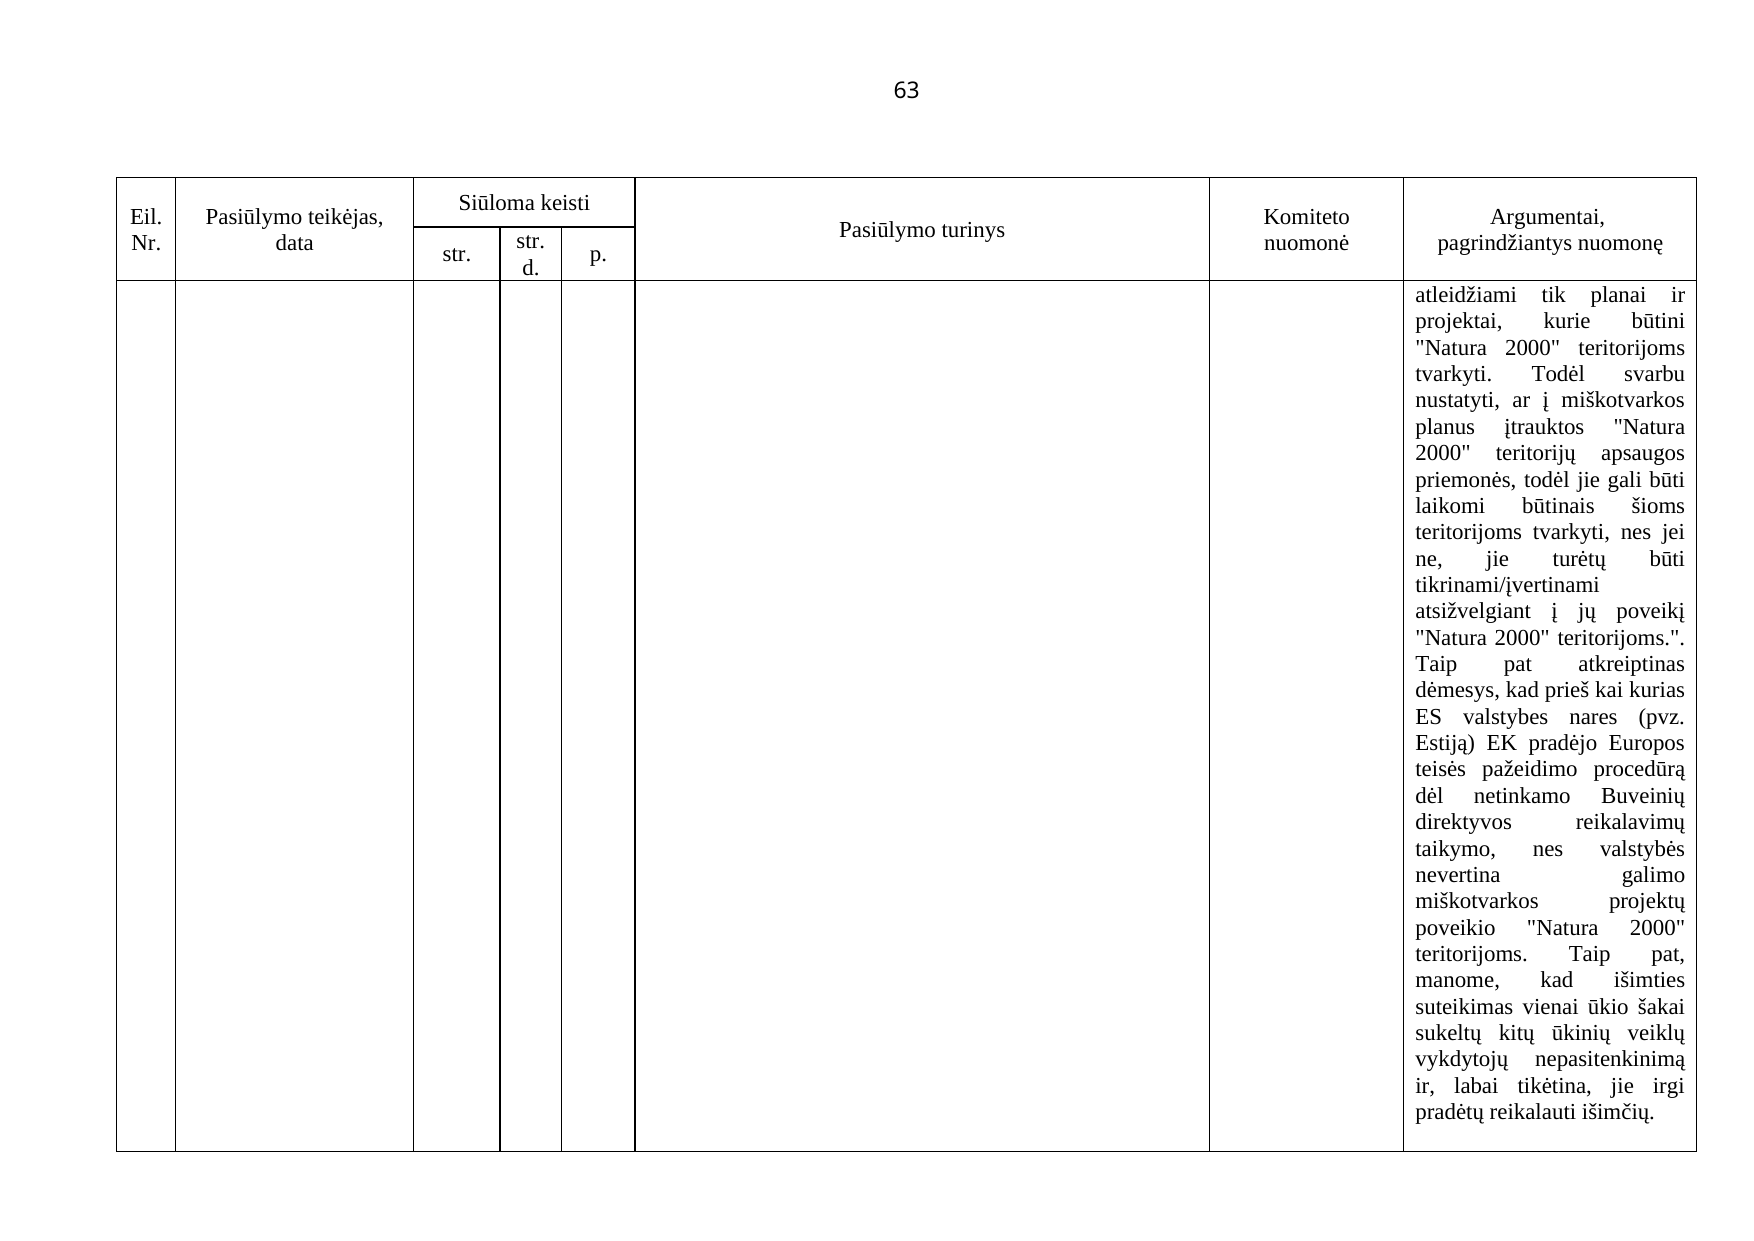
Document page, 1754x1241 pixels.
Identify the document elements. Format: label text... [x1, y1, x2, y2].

table_cell [562, 281, 634, 1151]
table_cell p. [562, 228, 634, 280]
table_header Komiteto nuomonė [1210, 178, 1403, 280]
table_header Pasiūlymo teikėjas, data [176, 178, 413, 280]
table_header Pasiūlymo turinys [636, 178, 1209, 280]
table_header Argumentai, pagrindžiantys nuomonę [1404, 178, 1696, 280]
table_cell [176, 281, 413, 1151]
table_header Siūloma keisti [414, 178, 634, 226]
table_cell atleidžiami tik planai ir projektai, kurie būtini "Natura 2000" teritorijoms tvarkyti. Todėl svarbu nustatyti, ar į miškotvarkos planus įtrauktos "Natura 2000" teritorijų apsaugos priemonės, todėl jie gali būti laikomi būtinais šioms teritorijoms tvarkyti, nes jei ne, jie turėtų būti tikrinami/įvertinami atsižvelgiant į jų poveikį "Natura 2000" teritorijoms.". Taip pat atkreiptinas dėmesys, kad prieš kai kurias ES valstybes nares (pvz. Estiją) EK pradėjo Europos teisės pažeidimo procedūrą dėl netinkamo Buveinių direktyvos reikalavimų taikymo, nes valstybės nevertina galimo miškotvarkos projektų poveikio "Natura 2000" teritorijoms. Taip pat, manome, kad išimties suteikimas vienai ūkio šakai sukeltų kitų ūkinių veiklų vykdytojų nepasitenkinimą ir, labai tikėtina, jie irgi pradėtų reikalauti išimčių. [1404, 281, 1696, 1151]
table_cell str. [414, 228, 499, 280]
table_cell [117, 281, 175, 1151]
table_header Eil. Nr. [117, 178, 175, 280]
table_cell [636, 281, 1209, 1151]
table_cell [501, 281, 561, 1151]
table_cell str. d. [501, 228, 561, 280]
table_cell [414, 281, 499, 1151]
table_cell [1210, 281, 1403, 1151]
